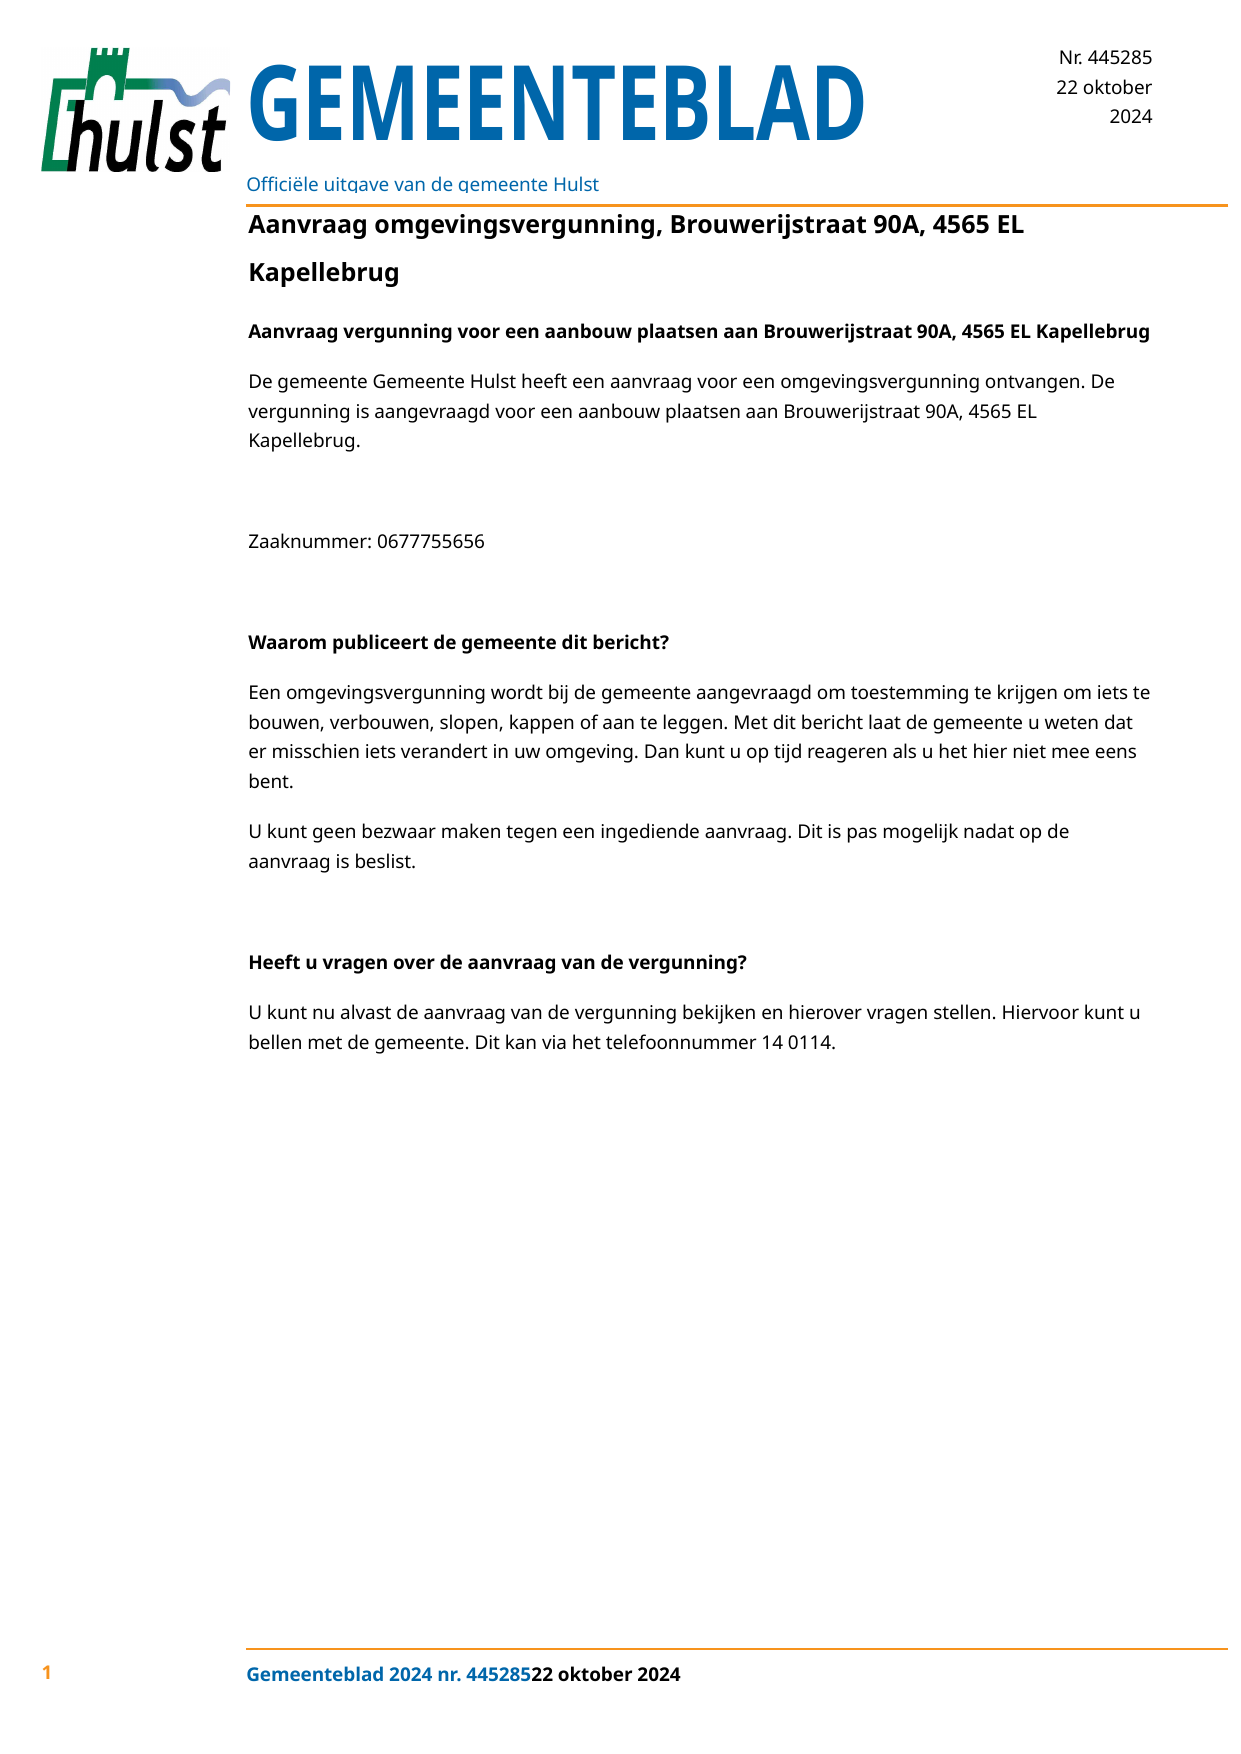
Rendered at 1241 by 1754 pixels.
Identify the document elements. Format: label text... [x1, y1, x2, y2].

text Aanvraag vergunning voor een aanbouw plaatsen aan Brouwerijstraat 90A, 4565 EL Kapellebrug [248, 318, 1152, 344]
text De gemeente Gemeente Hulst heeft een aanvraag voor een omgevingsvergunning ontvangen. De vergunning is aangevraagd voor een aanbouw plaatsen aan Brouwerijstraat 90A, 4565 EL Kapellebrug. [248, 368, 1152, 453]
text Waarom publiceert de gemeente dit bericht? [248, 629, 1152, 655]
text Aanvraag omgevingsvergunning, Brouwerijstraat 90A, 4565 EL Kapellebrug [248, 207, 1152, 288]
text Heeft u vragen over de aanvraag van de vergunning? [248, 949, 1152, 975]
text U kunt geen bezwaar maken tegen een ingediende aanvraag. Dit is pas mogelijk nadat op de aanvraag is beslist. [248, 819, 1152, 874]
text Een omgevingsvergunning wordt bij de gemeente aangevraagd om toestemming te krijgen om iets te bouwen, verbouwen, slopen, kappen of aan te leggen. Met dit bericht laat de gemeente u weten dat er misschien iets verandert in uw omgeving. Dan kunt u op tijd reageren als u het hier niet mee eens bent. [248, 679, 1152, 794]
text U kunt nu alvast de aanvraag van de vergunning bekijken en hierover vragen stellen. Hiervoor kunt u bellen met de gemeente. Dit kan via het telefoonnummer 14 0114. [248, 999, 1152, 1055]
text Zaaknummer: 0677755656 [248, 528, 1152, 554]
picture [41, 47, 231, 172]
